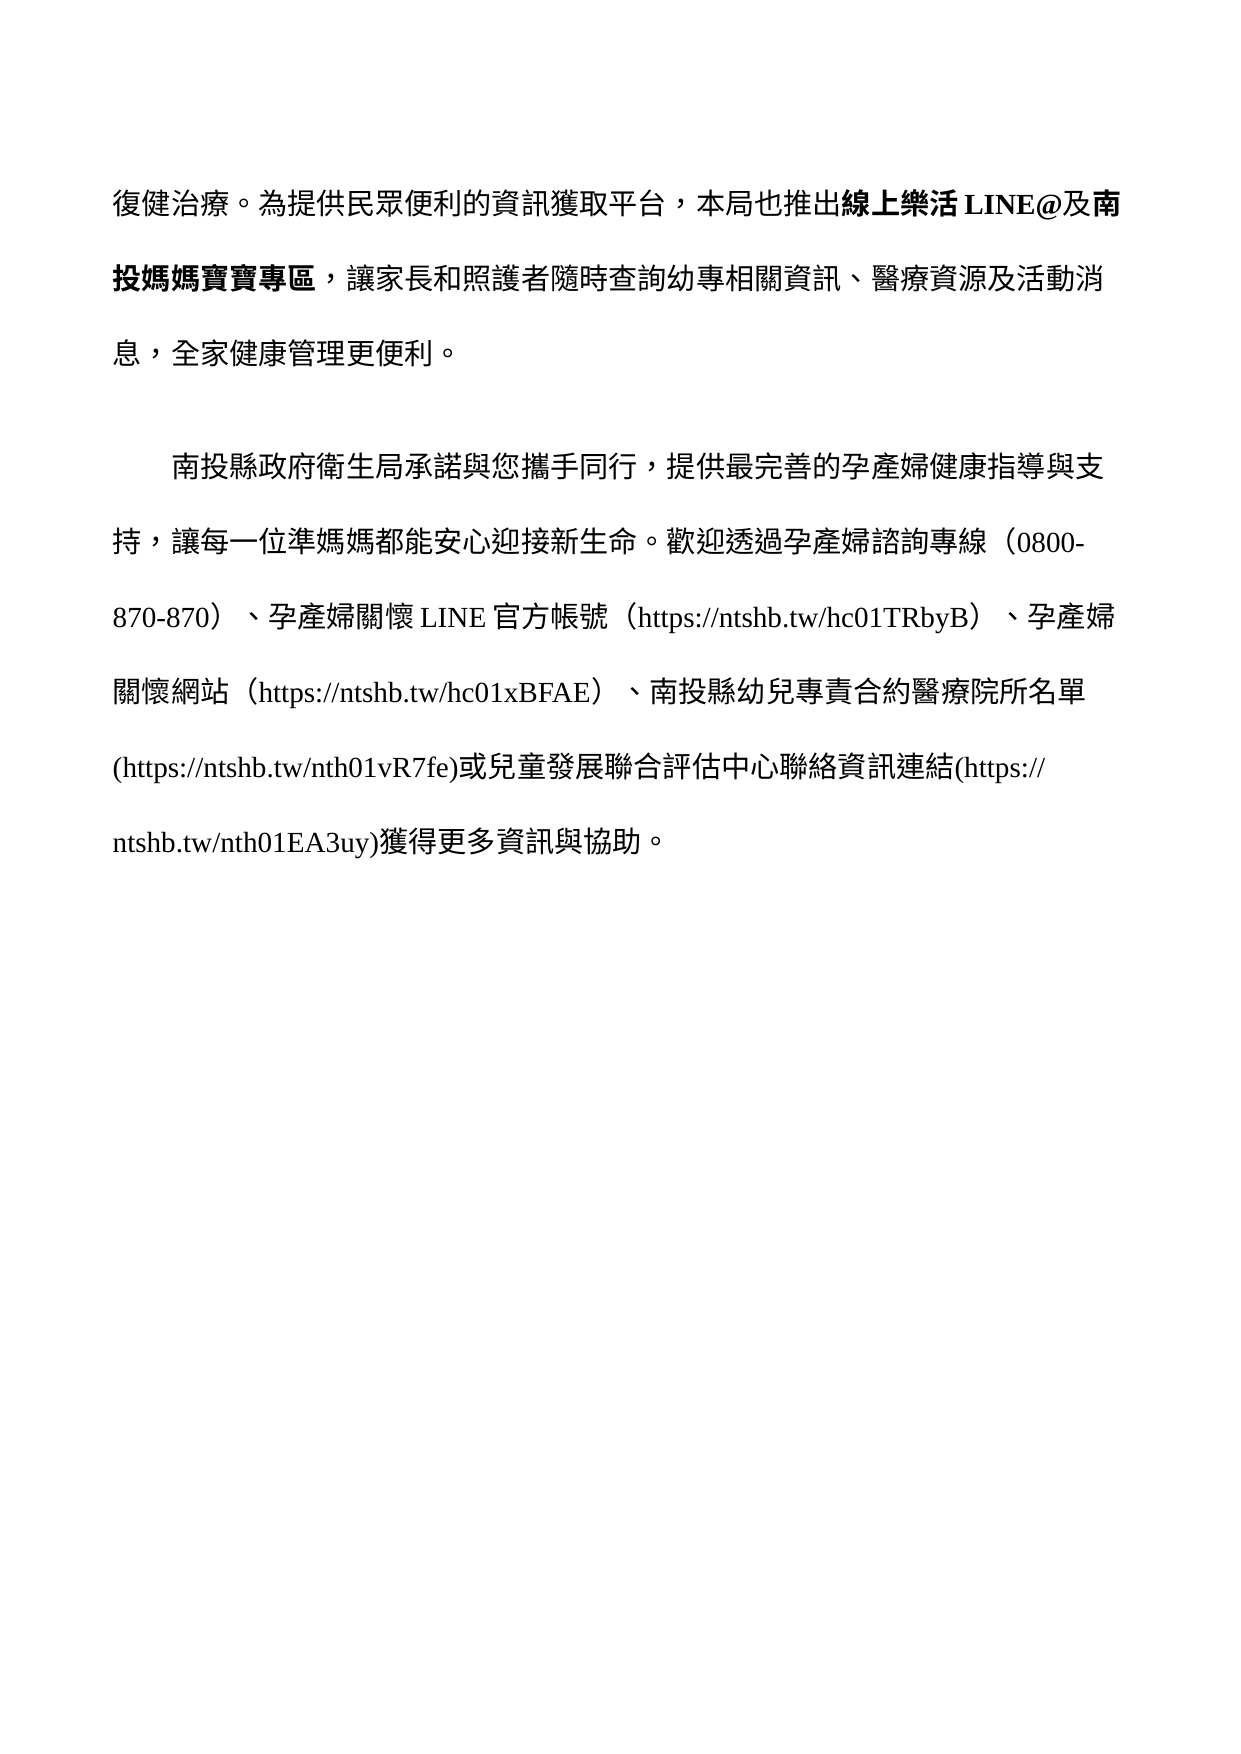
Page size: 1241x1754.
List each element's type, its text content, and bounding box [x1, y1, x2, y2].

text 南投縣政府衛生局承諾與您攜手同行，提供最完善的孕產婦健康指導與支持，讓每一位準媽媽都能安心迎接新生命。歡迎透過孕產婦諮詢專線（0800-870-870）、孕產婦關懷LINE官方帳號（https://ntshb.tw/hc01TRbyB）、孕產婦關懷網站（https://ntshb.tw/hc01xBFAE）、南投縣幼兒專責合約醫療院所名單(https://ntshb.tw/nth01vR7fe)或兒童發展聯合評估中心聯絡資訊連結(https://ntshb.tw/nth01EA3uy)獲得更多資訊與協助。 [112, 427, 1128, 877]
text 南投縣政府衛生局局長陳南松呼籲，孕期健康與胎兒發育息息相關，吸菸、飲酒、不當用藥、營養不均等因素，都可能導致早產、胎兒發育遲緩，甚至先天缺陷。為了確保母嬰安全，每位孕媽咪都應該做到：戒菸戒酒，遠離危險因子並均衡飲食，確保營養充足；定期產檢，及早發現問題，若需服藥應遵循醫師指導用藥，確保母嬰安全。另外，每個孩子都是父母心中的寶貝，為了能夠提升幼兒醫療照護品質及幫助孩子在成長過程中獲得最好的發展機會，本局配合衛生福利部國民健康署於112年起推動「幼兒專責醫師服務」，並於113年7月1日起擴大「兒童預防保健服務」。「幼兒專責醫師服務」涵蓋剛出生新生兒至3歲幼兒，由幼兒專責醫師來擔任寶寶的「醫療管家」， 目前已有32家醫療院所參與計畫 ，收案5,979位幼兒，達本縣目標幼兒之80.6％，透過專責醫師主動關懷，提醒爸爸媽媽完成孩子需要的各種預防接種、牙齒塗氟轉介、膽道閉鎖（大便卡）篩檢等等，更可以提供醫療照護的諮詢服務，讓孩子得到適時且連續性的健康照護。「兒童預防保健服務」則是針對未滿7歲兒童新增6次「發展篩檢服務」。發展篩檢係指使用該年齡層嬰幼兒發展量表，進行發展測量的方法，包括粗細動作、精細動作、語言發展，生活自理能力與社會情緒等，並依不同遲緩類型，進行相關治療，如物理治療、職能治療與語言治療等各項復健治療。為提供民眾便利的資訊獲取平台，本局也推出線上樂活LINE@及南投媽媽寶寶專區，讓家長和照護者隨時查詢幼專相關資訊、醫療資源及活動消息，全家健康管理更便利。 [112, 164, 1128, 389]
